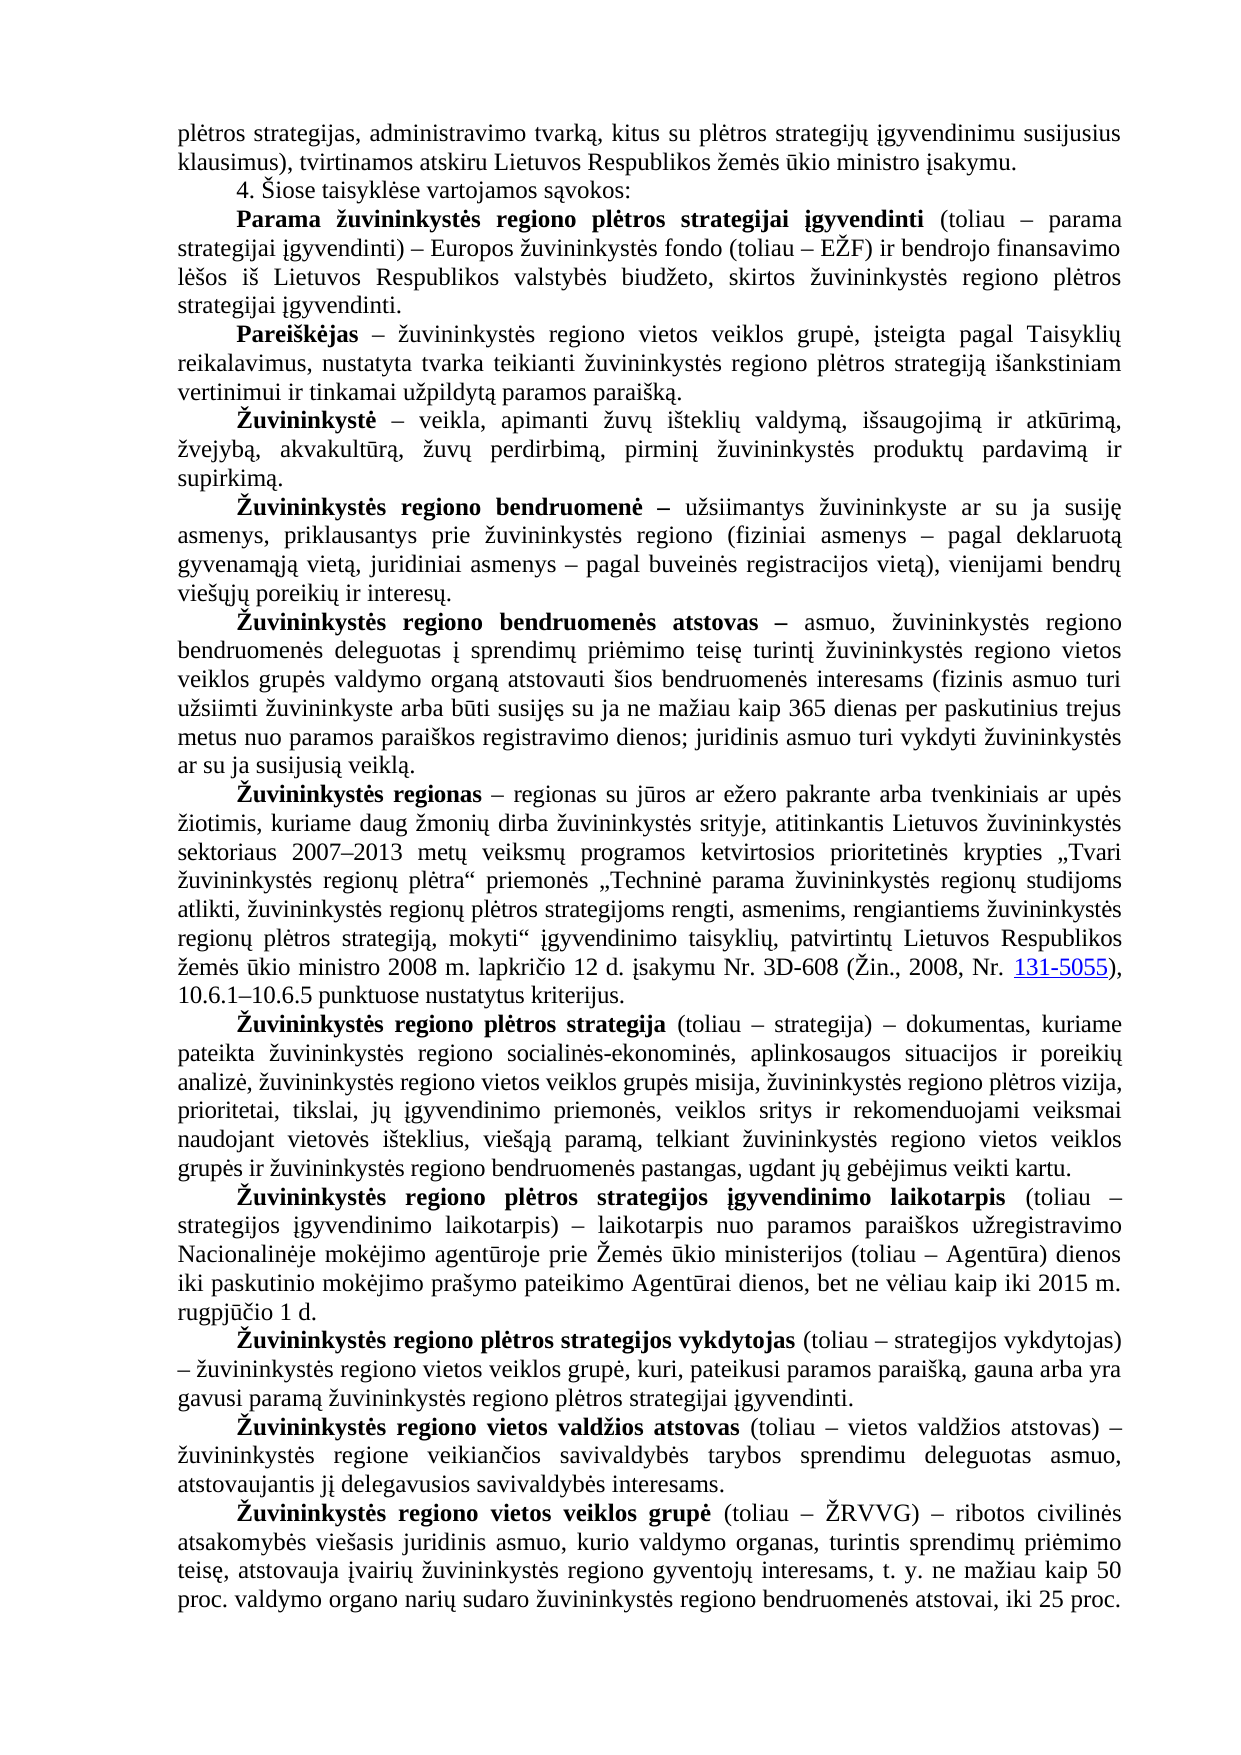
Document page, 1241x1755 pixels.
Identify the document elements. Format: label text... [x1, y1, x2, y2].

text 4. Šiose taisyklėse vartojamos sąvokos: [177, 176, 1122, 204]
text Žuvininkystės regiono plėtros strategijos vykdytojas (toliau – strategijos vykdytojas) – žuvininkystės regiono vietos veiklos grupė, kuri, pateikusi paramos paraišką, gauna arba yra gavusi paramą žuvininkystės regiono plėtros strategijai įgyvendinti. [177, 1326, 1122, 1412]
text Žuvininkystės regiono plėtros strategijos įgyvendinimo laikotarpis (toliau – strategijos įgyvendinimo laikotarpis) – laikotarpis nuo paramos paraiškos užregistravimo Nacionalinėje mokėjimo agentūroje prie Žemės ūkio ministerijos (toliau – Agentūra) dienos iki paskutinio mokėjimo prašymo pateikimo Agentūrai dienos, bet ne vėliau kaip iki 2015 m. rugpjūčio 1 d. [177, 1182, 1122, 1326]
text Žuvininkystės regionas – regionas su jūros ar ežero pakrante arba tvenkiniais ar upės žiotimis, kuriame daug žmonių dirba žuvininkystės srityje, atitinkantis Lietuvos žuvininkystės sektoriaus 2007–2013 metų veiksmų programos ketvirtosios prioritetinės krypties „Tvari žuvininkystės regionų plėtra“ priemonės „Techninė parama žuvininkystės regionų studijoms atlikti, žuvininkystės regionų plėtros strategijoms rengti, asmenims, rengiantiems žuvininkystės regionų plėtros strategiją, mokyti“ įgyvendinimo taisyklių, patvirtintų Lietuvos Respublikos žemės ūkio ministro 2008 m. lapkričio 12 d. įsakymu Nr. 3D-608 (Žin., 2008, Nr. 131-5055), 10.6.1–10.6.5 punktuose nustatytus kriterijus. [177, 779, 1122, 1009]
text Žuvininkystė – veikla, apimanti žuvų išteklių valdymą, išsaugojimą ir atkūrimą, žvejybą, akvakultūrą, žuvų perdirbimą, pirminį žuvininkystės produktų pardavimą ir supirkimą. [177, 406, 1122, 492]
text Pareiškėjas – žuvininkystės regiono vietos veiklos grupė, įsteigta pagal Taisyklių reikalavimus, nustatyta tvarka teikianti žuvininkystės regiono plėtros strategiją išankstiniam vertinimui ir tinkamai užpildytą paramos paraišką. [177, 319, 1122, 406]
text Žuvininkystės regiono bendruomenė – užsiimantys žuvininkyste ar su ja susiję asmenys, priklausantys prie žuvininkystės regiono (fiziniai asmenys – pagal deklaruotą gyvenamąją vietą, juridiniai asmenys – pagal buveinės registracijos vietą), vienijami bendrų viešųjų poreikių ir interesų. [177, 492, 1122, 607]
text Žuvininkystės regiono vietos valdžios atstovas (toliau – vietos valdžios atstovas) – žuvininkystės regione veikiančios savivaldybės tarybos sprendimu deleguotas asmuo, atstovaujantis jį delegavusios savivaldybės interesams. [177, 1412, 1122, 1498]
text Žuvininkystės regiono plėtros strategija (toliau – strategija) – dokumentas, kuriame pateikta žuvininkystės regiono socialinės-ekonominės, aplinkosaugos situacijos ir poreikių analizė, žuvininkystės regiono vietos veiklos grupės misija, žuvininkystės regiono plėtros vizija, prioritetai, tikslai, jų įgyvendinimo priemonės, veiklos sritys ir rekomenduojami veiksmai naudojant vietovės išteklius, viešąją paramą, telkiant žuvininkystės regiono vietos veiklos grupės ir žuvininkystės regiono bendruomenės pastangas, ugdant jų gebėjimus veikti kartu. [177, 1009, 1122, 1182]
text Parama žuvininkystės regiono plėtros strategijai įgyvendinti (toliau – parama strategijai įgyvendinti) – Europos žuvininkystės fondo (toliau – EŽF) ir bendrojo finansavimo lėšos iš Lietuvos Respublikos valstybės biudžeto, skirtos žuvininkystės regiono plėtros strategijai įgyvendinti. [177, 204, 1122, 319]
text Žuvininkystės regiono vietos veiklos grupė (toliau – ŽRVVG) – ribotos civilinės atsakomybės viešasis juridinis asmuo, kurio valdymo organas, turintis sprendimų priėmimo teisę, atstovauja įvairių žuvininkystės regiono gyventojų interesams, t. y. ne mažiau kaip 50 proc. valdymo organo narių sudaro žuvininkystės regiono bendruomenės atstovai, iki 25 proc. [177, 1498, 1122, 1613]
text Žuvininkystės regiono bendruomenės atstovas – asmuo, žuvininkystės regiono bendruomenės deleguotas į sprendimų priėmimo teisę turintį žuvininkystės regiono vietos veiklos grupės valdymo organą atstovauti šios bendruomenės interesams (fizinis asmuo turi užsiimti žuvininkyste arba būti susijęs su ja ne mažiau kaip 365 dienas per paskutinius trejus metus nuo paramos paraiškos registravimo dienos; juridinis asmuo turi vykdyti žuvininkystės ar su ja susijusią veiklą. [177, 607, 1122, 779]
text plėtros strategijas, administravimo tvarką, kitus su plėtros strategijų įgyvendinimu susijusius klausimus), tvirtinamos atskiru Lietuvos Respublikos žemės ūkio ministro įsakymu. [177, 118, 1122, 176]
